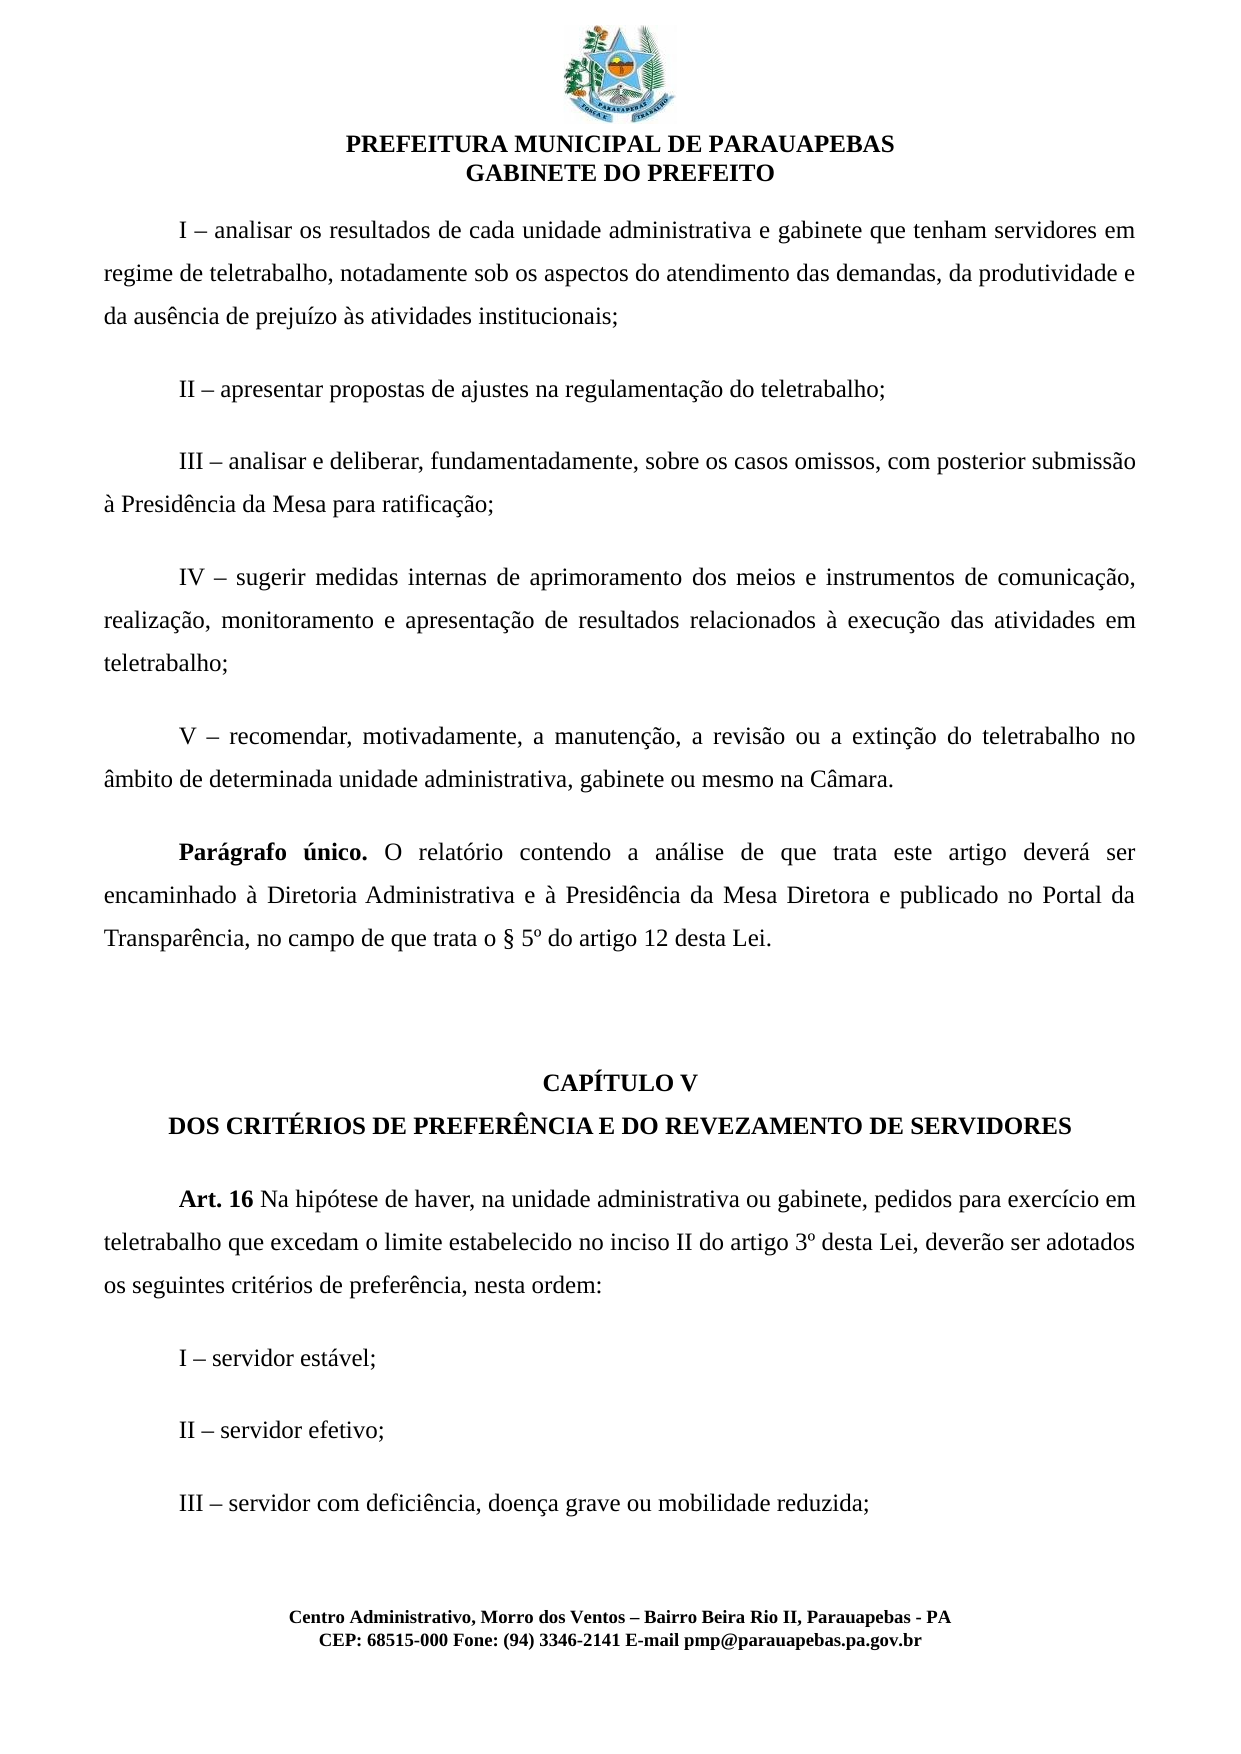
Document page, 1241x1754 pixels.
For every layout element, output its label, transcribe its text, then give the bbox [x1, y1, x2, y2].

text II – apresentar propostas de ajustes na regulamentação do teletrabalho; [103, 374, 1137, 402]
text I – servidor estável; [103, 1343, 1137, 1371]
text DOS CRITÉRIOS DE PREFERÊNCIA E DO REVEZAMENTO DE SERVIDORES [103, 1111, 1137, 1140]
text V – recomendar, motivadamente, a manutenção, a revisão ou a extinção do teletrabalho no âmbito de determinada unidade administrativa, gabinete ou mesmo na Câmara. [103, 721, 1137, 793]
text I – analisar os resultados de cada unidade administrativa e gabinete que tenham servidores em regime de teletrabalho, notadamente sob os aspectos do atendimento das demandas, da produtividade e da ausência de prejuízo às atividades institucionais; [103, 215, 1137, 330]
text Art. 16 Na hipótese de haver, na unidade administrativa ou gabinete, pedidos para exercício em teletrabalho que excedam o limite estabelecido no inciso II do artigo 3º desta Lei, deverão ser adotados os seguintes critérios de preferência, nesta ordem: [103, 1184, 1137, 1299]
text III – analisar e deliberar, fundamentadamente, sobre os casos omissos, com posterior submissão à Presidência da Mesa para ratificação; [103, 446, 1137, 518]
text II – servidor efetivo; [103, 1415, 1137, 1444]
text III – servidor com deficiência, doença grave ou mobilidade reduzida; [103, 1488, 1137, 1517]
picture [563, 25, 677, 124]
text Parágrafo único. O relatório contendo a análise de que trata este artigo deverá ser encaminhado à Diretoria Administrativa e à Presidência da Mesa Diretora e publicado no Portal da Transparência, no campo de que trata o § 5º do artigo 12 desta Lei. [103, 837, 1137, 952]
text IV – sugerir medidas internas de aprimoramento dos meios e instrumentos de comunicação, realização, monitoramento e apresentação de resultados relacionados à execução das atividades em teletrabalho; [103, 562, 1137, 677]
text CAPÍTULO V [103, 1068, 1137, 1097]
